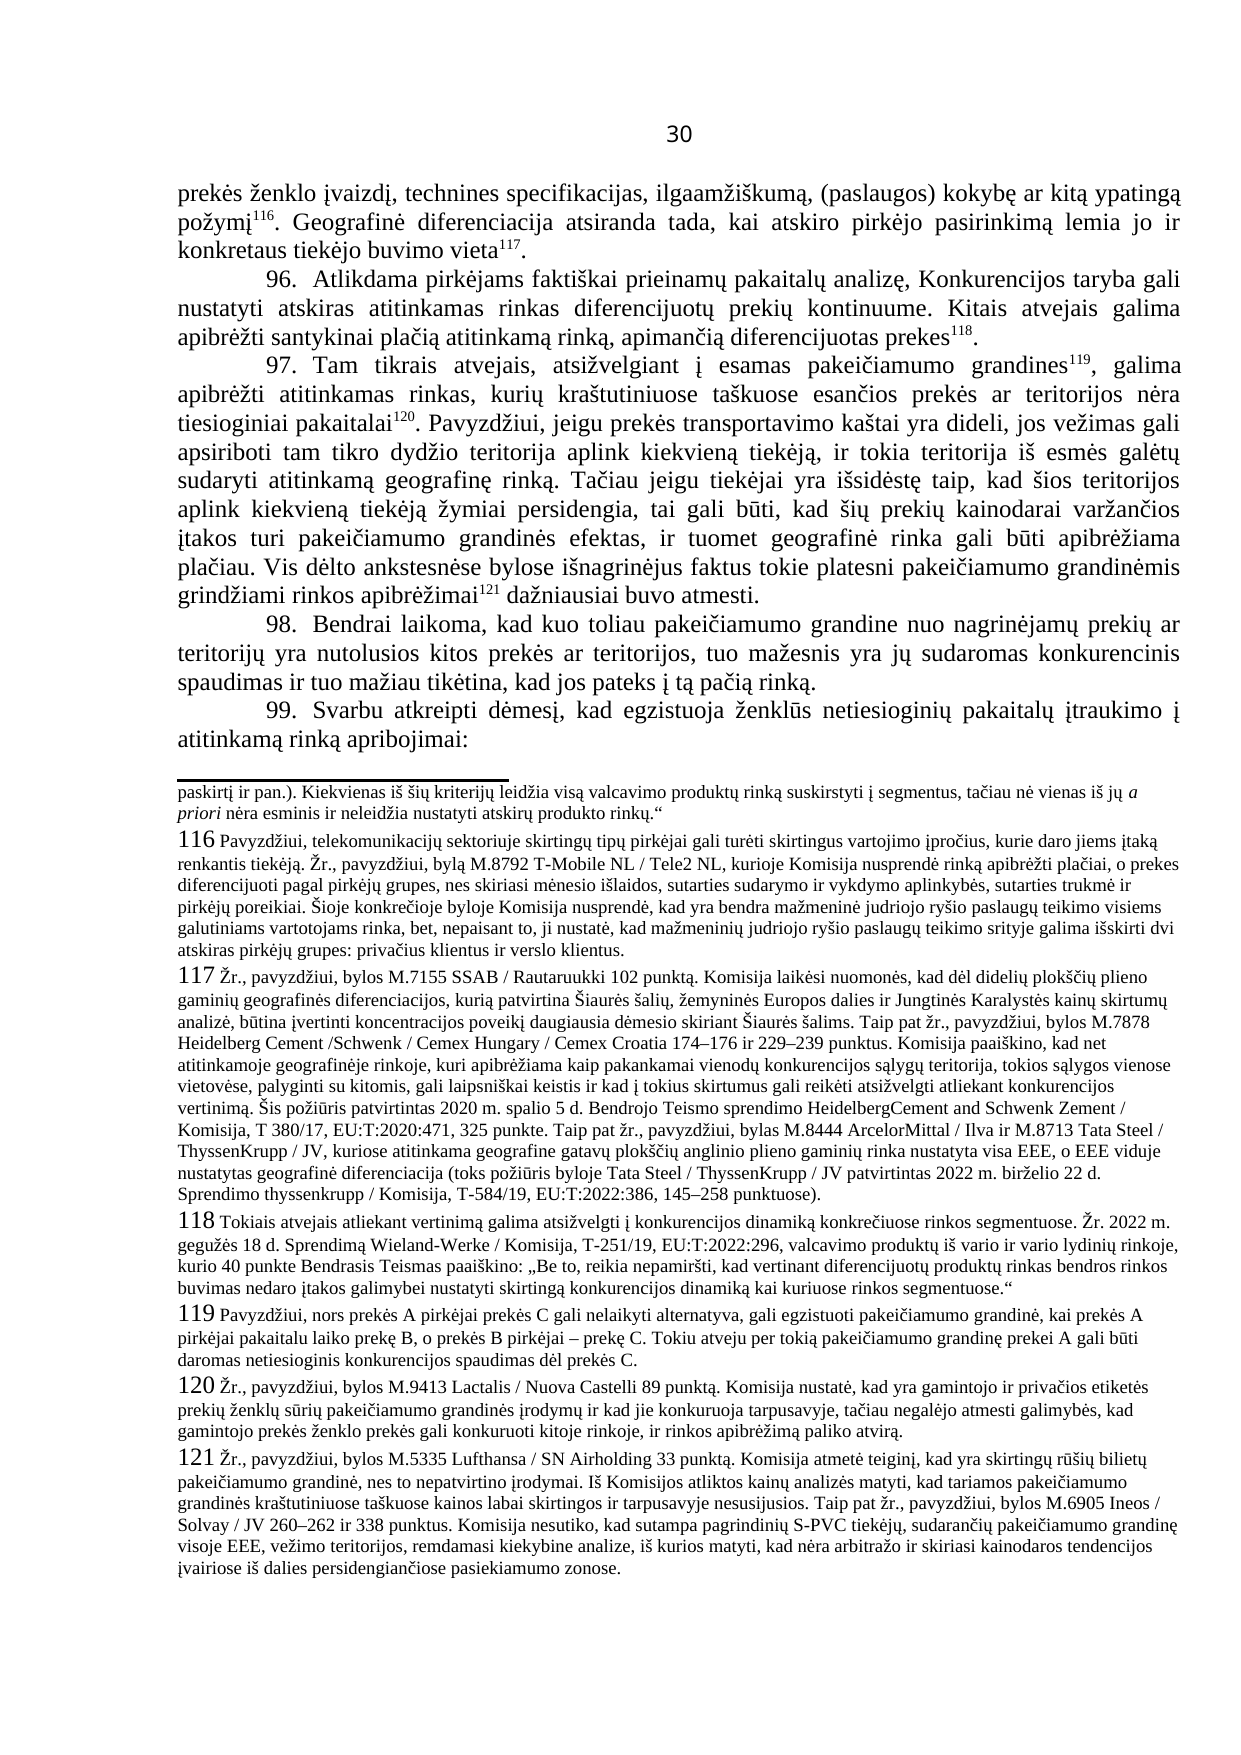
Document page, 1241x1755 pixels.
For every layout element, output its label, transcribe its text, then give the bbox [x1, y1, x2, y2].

text paskirtį ir pan.). Kiekvienas iš šių kriterijų leidžia visą valcavimo produktų rinką suskirstyti į segmentus, tačiau nė vienas iš jų a priori nėra esminis ir neleidžia nustatyti atskirų produkto rinkų.“ [177, 781, 1181, 824]
text 96. Atlikdama pirkėjams faktiškai prieinamų pakaitalų analizę, Konkurencijos taryba gali nustatyti atskiras atitinkamas rinkas diferencijuotų prekių kontinuume. Kitais atvejais galima apibrėžti santykinai plačią atitinkamą rinką, apimančią diferencijuotas prekes. [177, 264, 1181, 351]
text Žr., pavyzdžiui, bylos M.5335 Lufthansa / SN Airholding 33 punktą. Komisija atmetė teiginį, kad yra skirtingų rūšių bilietų pakeičiamumo grandinė, nes to nepatvirtino įrodymai. Iš Komisijos atliktos kainų analizės matyti, kad tariamos pakeičiamumo grandinės kraštutiniuose taškuose kainos labai skirtingos ir tarpusavyje nesusijusios. Taip pat žr., pavyzdžiui, bylos M.6905 Ineos / Solvay / JV 260–262 ir 338 punktus. Komisija nesutiko, kad sutampa pagrindinių S-PVC tiekėjų, sudarančių pakeičiamumo grandinę visoje EEE, vežimo teritorijos, remdamasi kiekybine analize, iš kurios matyti, kad nėra arbitražo ir skiriasi kainodaros tendencijos įvairiose iš dalies persidengiančiose pasiekiamumo zonose. [177, 1442, 1181, 1578]
text Žr., pavyzdžiui, bylos M.7155 SSAB / Rautaruukki 102 punktą. Komisija laikėsi nuomonės, kad dėl didelių plokščių plieno gaminių geografinės diferenciacijos, kurią patvirtina Šiaurės šalių, žemyninės Europos dalies ir Jungtinės Karalystės kainų skirtumų analizė, būtina įvertinti koncentracijos poveikį daugiausia dėmesio skiriant Šiaurės šalims. Taip pat žr., pavyzdžiui, bylos M.7878 Heidelberg Cement /Schwenk / Cemex Hungary / Cemex Croatia 174–176 ir 229–239 punktus. Komisija paaiškino, kad net atitinkamoje geografinėje rinkoje, kuri apibrėžiama kaip pakankamai vienodų konkurencijos sąlygų teritorija, tokios sąlygos vienose vietovėse, palyginti su kitomis, gali laipsniškai keistis ir kad į tokius skirtumus gali reikėti atsižvelgti atliekant konkurencijos vertinimą. Šis požiūris patvirtintas 2020 m. spalio 5 d. Bendrojo Teismo sprendimo HeidelbergCement and Schwenk Zement / Komisija, T 380/17, EU:T:2020:471, 325 punkte. Taip pat žr., pavyzdžiui, bylas M.8444 ArcelorMittal / Ilva ir M.8713 Tata Steel / ThyssenKrupp / JV, kuriose atitinkama geografine gatavų plokščių anglinio plieno gaminių rinka nustatyta visa EEE, o EEE viduje nustatytas geografinė diferenciacija (toks požiūris byloje Tata Steel / ThyssenKrupp / JV patvirtintas 2022 m. birželio 22 d. Sprendimo thyssenkrupp / Komisija, T-584/19, EU:T:2022:386, 145–258 punktuose). [177, 960, 1181, 1205]
text Tokiais atvejais atliekant vertinimą galima atsižvelgti į konkurencijos dinamiką konkrečiuose rinkos segmentuose. Žr. 2022 m. gegužės 18 d. Sprendimą Wieland-Werke / Komisija, T-251/19, EU:T:2022:296, valcavimo produktų iš vario ir vario lydinių rinkoje, kurio 40 punkte Bendrasis Teismas paaiškino: „Be to, reikia nepamiršti, kad vertinant diferencijuotų produktų rinkas bendros rinkos buvimas nedaro įtakos galimybei nustatyti skirtingą konkurencijos dinamiką kai kuriuose rinkos segmentuose.“ [177, 1205, 1181, 1298]
text prekės ženklo įvaizdį, technines specifikacijas, ilgaamžiškumą, (paslaugos) kokybę ar kitą ypatingą požymį. Geografinė diferenciacija atsiranda tada, kai atskiro pirkėjo pasirinkimą lemia jo ir konkretaus tiekėjo buvimo vieta. [177, 178, 1181, 264]
text Žr., pavyzdžiui, bylos M.9413 Lactalis / Nuova Castelli 89 punktą. Komisija nustatė, kad yra gamintojo ir privačios etiketės prekių ženklų sūrių pakeičiamumo grandinės įrodymų ir kad jie konkuruoja tarpusavyje, tačiau negalėjo atmesti galimybės, kad gamintojo prekės ženklo prekės gali konkuruoti kitoje rinkoje, ir rinkos apibrėžimą paliko atvirą. [177, 1370, 1181, 1442]
text 98. Bendrai laikoma, kad kuo toliau pakeičiamumo grandine nuo nagrinėjamų prekių ar teritorijų yra nutolusios kitos prekės ar teritorijos, tuo mažesnis yra jų sudaromas konkurencinis spaudimas ir tuo mažiau tikėtina, kad jos pateks į tą pačią rinką. [177, 609, 1181, 696]
text 99. Svarbu atkreipti dėmesį, kad egzistuoja ženklūs netiesioginių pakaitalų įtraukimo į atitinkamą rinką apribojimai: [177, 696, 1181, 753]
text Pavyzdžiui, nors prekės A pirkėjai prekės C gali nelaikyti alternatyva, gali egzistuoti pakeičiamumo grandinė, kai prekės A pirkėjai pakaitalu laiko prekę B, o prekės B pirkėjai – prekę C. Tokiu atveju per tokią pakeičiamumo grandinę prekei A gali būti daromas netiesioginis konkurencijos spaudimas dėl prekės C. [177, 1298, 1181, 1370]
text Pavyzdžiui, telekomunikacijų sektoriuje skirtingų tipų pirkėjai gali turėti skirtingus vartojimo įpročius, kurie daro jiems įtaką renkantis tiekėją. Žr., pavyzdžiui, bylą M.8792 T-Mobile NL / Tele2 NL, kurioje Komisija nusprendė rinką apibrėžti plačiai, o prekes diferencijuoti pagal pirkėjų grupes, nes skiriasi mėnesio išlaidos, sutarties sudarymo ir vykdymo aplinkybės, sutarties trukmė ir pirkėjų poreikiai. Šioje konkrečioje byloje Komisija nusprendė, kad yra bendra mažmeninė judriojo ryšio paslaugų teikimo visiems galutiniams vartotojams rinka, bet, nepaisant to, ji nustatė, kad mažmeninių judriojo ryšio paslaugų teikimo srityje galima išskirti dvi atskiras pirkėjų grupes: privačius klientus ir verslo klientus. [177, 824, 1181, 960]
text 97. Tam tikrais atvejais, atsižvelgiant į esamas pakeičiamumo grandines, galima apibrėžti atitinkamas rinkas, kurių kraštutiniuose taškuose esančios prekės ar teritorijos nėra tiesioginiai pakaitalai. Pavyzdžiui, jeigu prekės transportavimo kaštai yra dideli, jos vežimas gali apsiriboti tam tikro dydžio teritorija aplink kiekvieną tiekėją, ir tokia teritorija iš esmės galėtų sudaryti atitinkamą geografinę rinką. Tačiau jeigu tiekėjai yra išsidėstę taip, kad šios teritorijos aplink kiekvieną tiekėją žymiai persidengia, tai gali būti, kad šių prekių kainodarai varžančios įtakos turi pakeičiamumo grandinės efektas, ir tuomet geografinė rinka gali būti apibrėžiama plačiau. Vis dėlto ankstesnėse bylose išnagrinėjus faktus tokie platesni pakeičiamumo grandinėmis grindžiami rinkos apibrėžimai dažniausiai buvo atmesti. [177, 351, 1181, 609]
